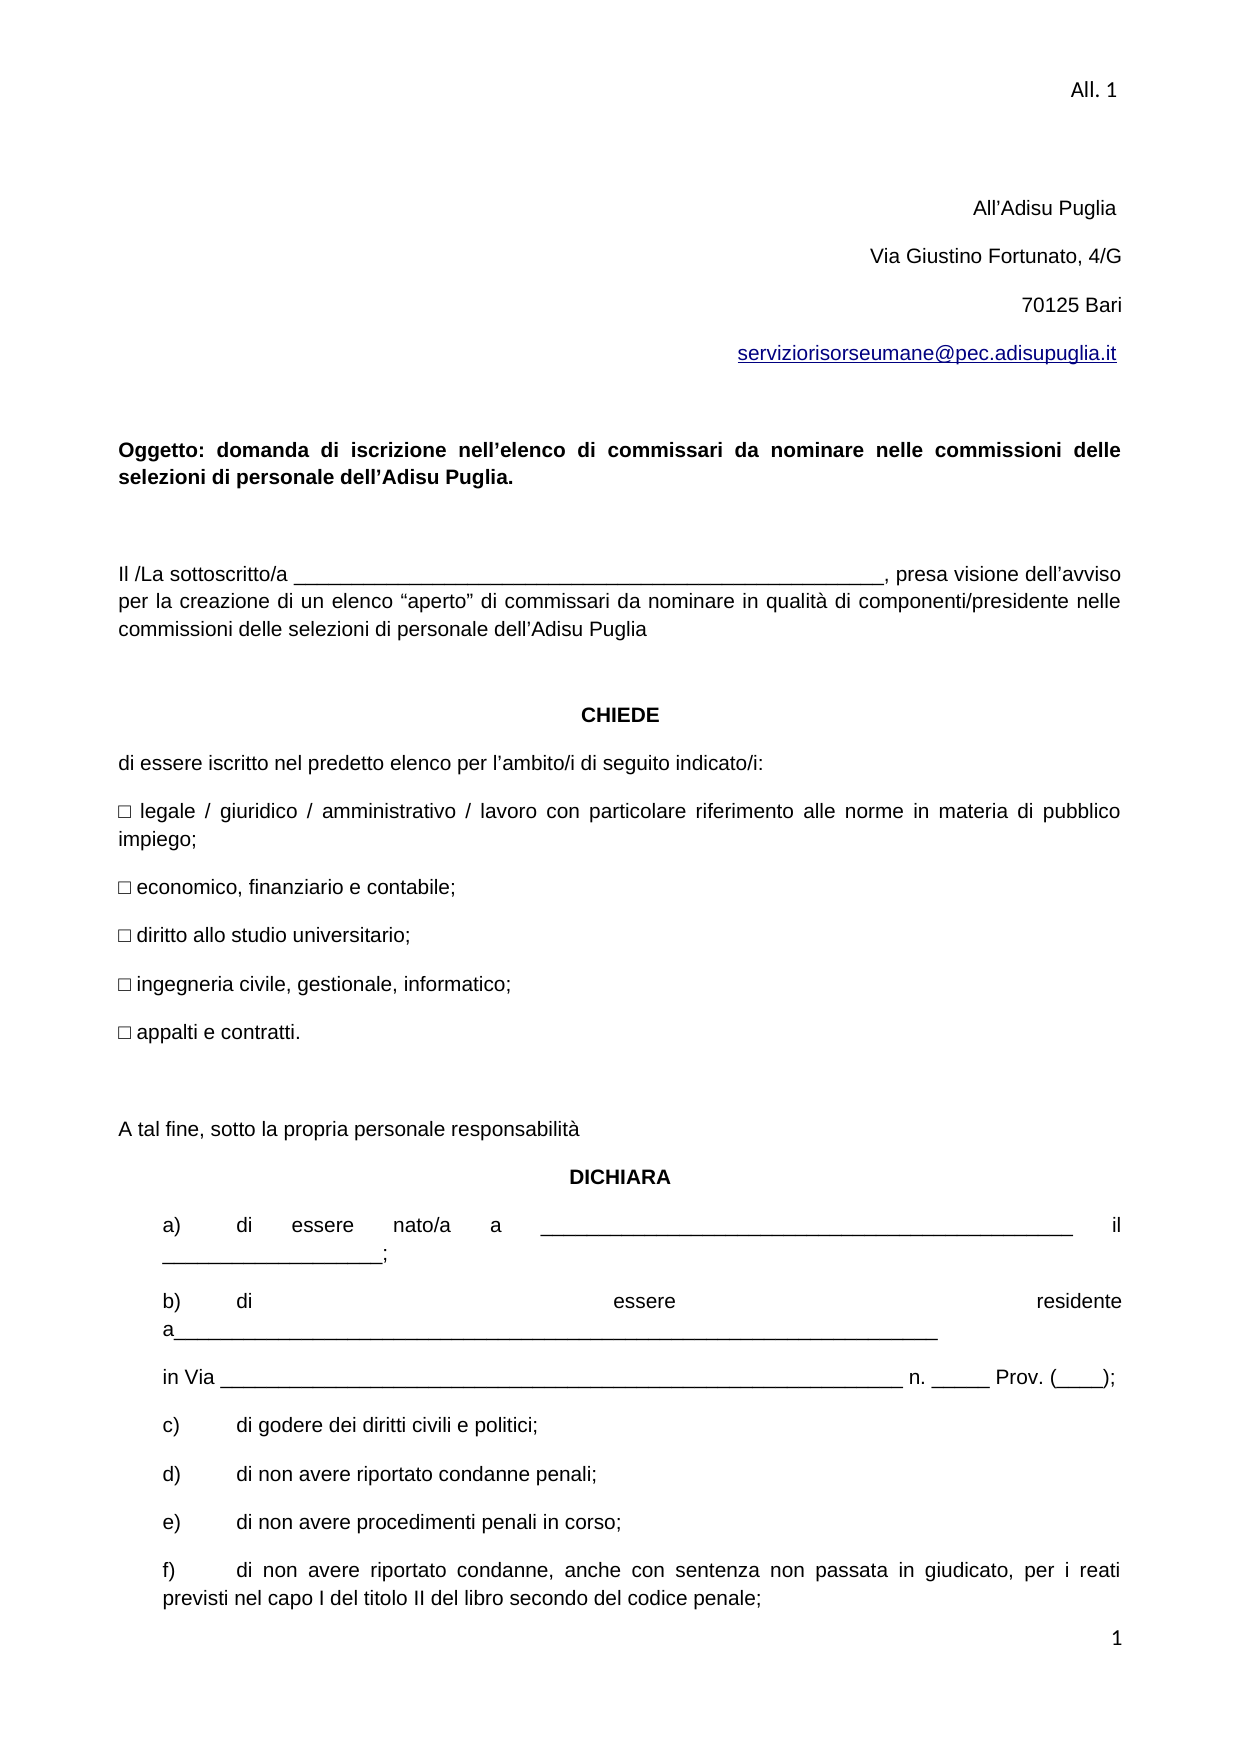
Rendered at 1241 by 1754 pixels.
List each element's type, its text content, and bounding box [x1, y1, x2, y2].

text di essere iscritto nel predetto elenco per l’ambito/i di seguito indicato/i: [118, 751, 1122, 775]
list di godere dei diritti civili e politici; [162, 1413, 1122, 1437]
text in Via ___________________________________________________________ n. _____ Prov. (____); [162, 1365, 1122, 1389]
text serviziorisorseumane@pec.adisupuglia.it [532, 341, 1122, 365]
list di non avere procedimenti penali in corso; [162, 1510, 1122, 1534]
text □ economico, finanziario e contabile; [118, 875, 1122, 899]
text DICHIARA [118, 1165, 1122, 1189]
list di non avere riportato condanne, anche con sentenza non passata in giudicato, per i reati previsti nel capo I del titolo II del libro secondo del codice penale; [162, 1558, 1122, 1610]
text 70125 Bari [532, 293, 1122, 317]
list di essere residente a__________________________________________________________________ [162, 1289, 1122, 1341]
text Via Giustino Fortunato, 4/G [532, 244, 1122, 268]
text A tal fine, sotto la propria personale responsabilità [118, 1117, 1122, 1141]
list di non avere riportato condanne penali; [162, 1462, 1122, 1486]
text □ appalti e contratti. [118, 1020, 1122, 1044]
list di essere nato/a a ______________________________________________ il ___________________; [162, 1213, 1122, 1265]
text □ ingegneria civile, gestionale, informatico; [118, 972, 1122, 996]
text Il /La sottoscritto/a ___________________________________________________, presa visione dell’avviso per la creazione di un elenco “aperto” di commissari da nominare in qualità di componenti/presidente nelle commissioni delle selezioni di personale dell’Adisu Puglia [118, 562, 1122, 641]
text □ legale / giuridico / amministrativo / lavoro con particolare riferimento alle norme in materia di pubblico impiego; [118, 799, 1122, 851]
text Oggetto: domanda di iscrizione nell’elenco di commissari da nominare nelle commissioni delle selezioni di personale dell’Adisu Puglia. [118, 438, 1122, 489]
text All’Adisu Puglia [532, 196, 1122, 220]
text CHIEDE [118, 702, 1122, 726]
text □ diritto allo studio universitario; [118, 923, 1122, 947]
